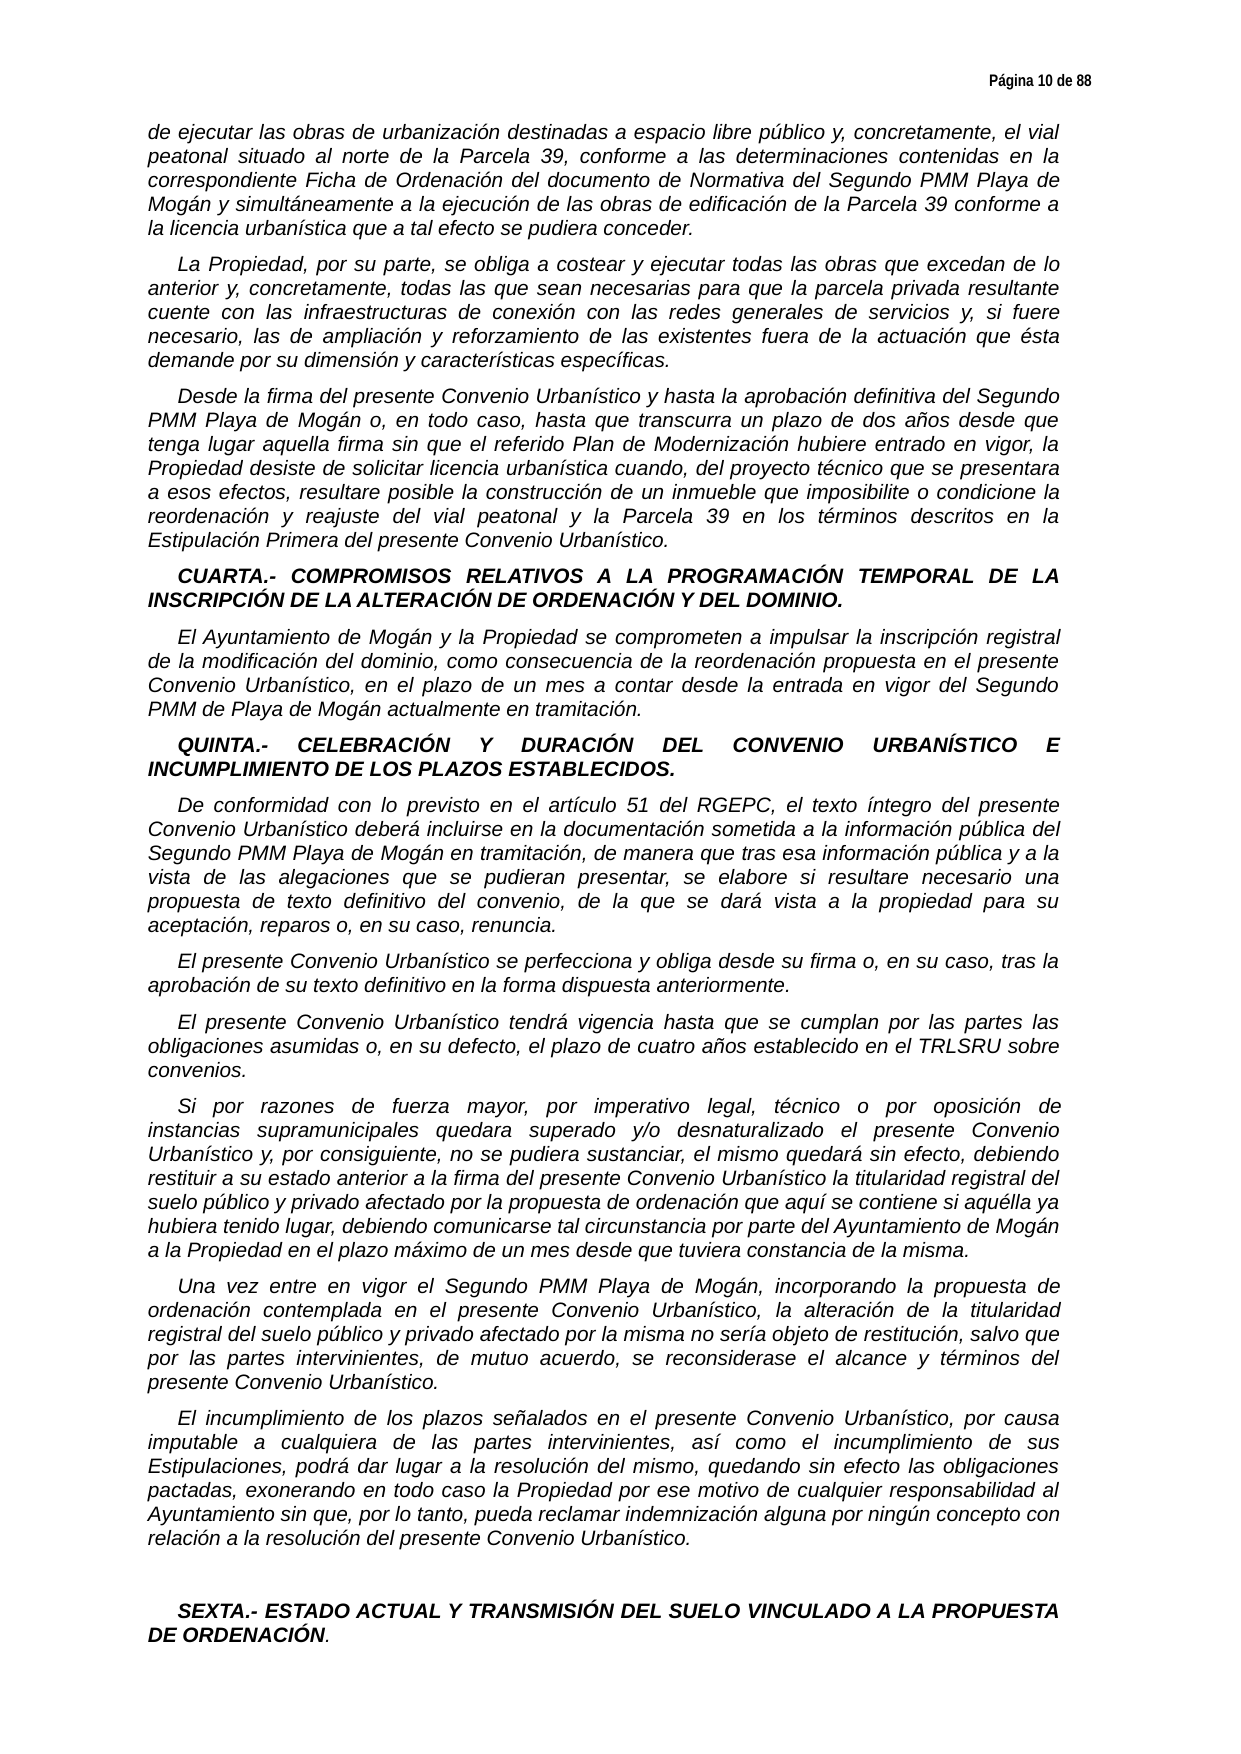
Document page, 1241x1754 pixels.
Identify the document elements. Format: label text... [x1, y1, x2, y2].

text Si por razones de fuerza mayor, por imperativo legal, técnico o por oposición de instancias supramunicipales quedara superado y/o desnaturalizado el presente Convenio Urbanístico y, por consiguiente, no se pudiera sustanciar, el mismo quedará sin efecto, debiendo restituir a su estado anterior a la firma del presente Convenio Urbanístico la titularidad registral del suelo público y privado afectado por la propuesta de ordenación que aquí se contiene si aquélla ya hubiera tenido lugar, debiendo comunicarse tal circunstancia por parte del Ayuntamiento de Mogán a la Propiedad en el plazo máximo de un mes desde que tuviera constancia de la misma. [148, 1094, 1063, 1261]
text Una vez entre en vigor el Segundo PMM Playa de Mogán, incorporando la propuesta de ordenación contemplada en el presente Convenio Urbanístico, la alteración de la titularidad registral del suelo público y privado afectado por la misma no sería objeto de restitución, salvo que por las partes intervinientes, de mutuo acuerdo, se reconsiderase el alcance y términos del presente Convenio Urbanístico. [148, 1274, 1063, 1394]
text Desde la firma del presente Convenio Urbanístico y hasta la aprobación definitiva del Segundo PMM Playa de Mogán o, en todo caso, hasta que transcurra un plazo de dos años desde que tenga lugar aquella firma sin que el referido Plan de Modernización hubiere entrado en vigor, la Propiedad desiste de solicitar licencia urbanística cuando, del proyecto técnico que se presentara a esos efectos, resultare posible la construcción de un inmueble que imposibilite o condicione la reordenación y reajuste del vial peatonal y la Parcela 39 en los términos descritos en la Estipulación Primera del presente Convenio Urbanístico. [148, 384, 1063, 552]
text La Propiedad, por su parte, se obliga a costear y ejecutar todas las obras que excedan de lo anterior y, concretamente, todas las que sean necesarias para que la parcela privada resultante cuente con las infraestructuras de conexión con las redes generales de servicios y, si fuere necesario, las de ampliación y reforzamiento de las existentes fuera de la actuación que ésta demande por su dimensión y características específicas. [148, 252, 1063, 372]
text de ejecutar las obras de urbanización destinadas a espacio libre público y, concretamente, el vial peatonal situado al norte de la Parcela 39, conforme a las determinaciones contenidas en la correspondiente Ficha de Ordenación del documento de Normativa del Segundo PMM Playa de Mogán y simultáneamente a la ejecución de las obras de edificación de la Parcela 39 conforme a la licencia urbanística que a tal efecto se pudiera conceder. [148, 120, 1063, 239]
text CUARTA.- COMPROMISOS RELATIVOS A LA PROGRAMACIÓN TEMPORAL DE LA INSCRIPCIÓN DE LA ALTERACIÓN DE ORDENACIÓN Y DEL DOMINIO. [148, 564, 1063, 612]
text El presente Convenio Urbanístico tendrá vigencia hasta que se cumplan por las partes las obligaciones asumidas o, en su defecto, el plazo de cuatro años establecido en el TRLSRU sobre convenios. [148, 1009, 1063, 1081]
text SEXTA.- ESTADO ACTUAL Y TRANSMISIÓN DEL SUELO VINCULADO A LA PROPUESTA DE ORDENACIÓN. [148, 1598, 1063, 1646]
text QUINTA.- CELEBRACIÓN Y DURACIÓN DEL CONVENIO URBANÍSTICO E INCUMPLIMIENTO DE LOS PLAZOS ESTABLECIDOS. [148, 733, 1063, 781]
text El Ayuntamiento de Mogán y la Propiedad se comprometen a impulsar la inscripción registral de la modificación del dominio, como consecuencia de la reordenación propuesta en el presente Convenio Urbanístico, en el plazo de un mes a contar desde la entrada en vigor del Segundo PMM de Playa de Mogán actualmente en tramitación. [148, 624, 1063, 720]
text El presente Convenio Urbanístico se perfecciona y obliga desde su firma o, en su caso, tras la aprobación de su texto definitivo en la forma dispuesta anteriormente. [148, 949, 1063, 997]
text El incumplimiento de los plazos señalados en el presente Convenio Urbanístico, por causa imputable a cualquiera de las partes intervinientes, así como el incumplimiento de sus Estipulaciones, podrá dar lugar a la resolución del mismo, quedando sin efecto las obligaciones pactadas, exonerando en todo caso la Propiedad por ese motivo de cualquier responsabilidad al Ayuntamiento sin que, por lo tanto, pueda reclamar indemnización alguna por ningún concepto con relación a la resolución del presente Convenio Urbanístico. [148, 1406, 1063, 1550]
text De conformidad con lo previsto en el artículo 51 del RGEPC, el texto íntegro del presente Convenio Urbanístico deberá incluirse en la documentación sometida a la información pública del Segundo PMM Playa de Mogán en tramitación, de manera que tras esa información pública y a la vista de las alegaciones que se pudieran presentar, se elabore si resultare necesario una propuesta de texto definitivo del convenio, de la que se dará vista a la propiedad para su aceptación, reparos o, en su caso, renuncia. [148, 793, 1063, 937]
